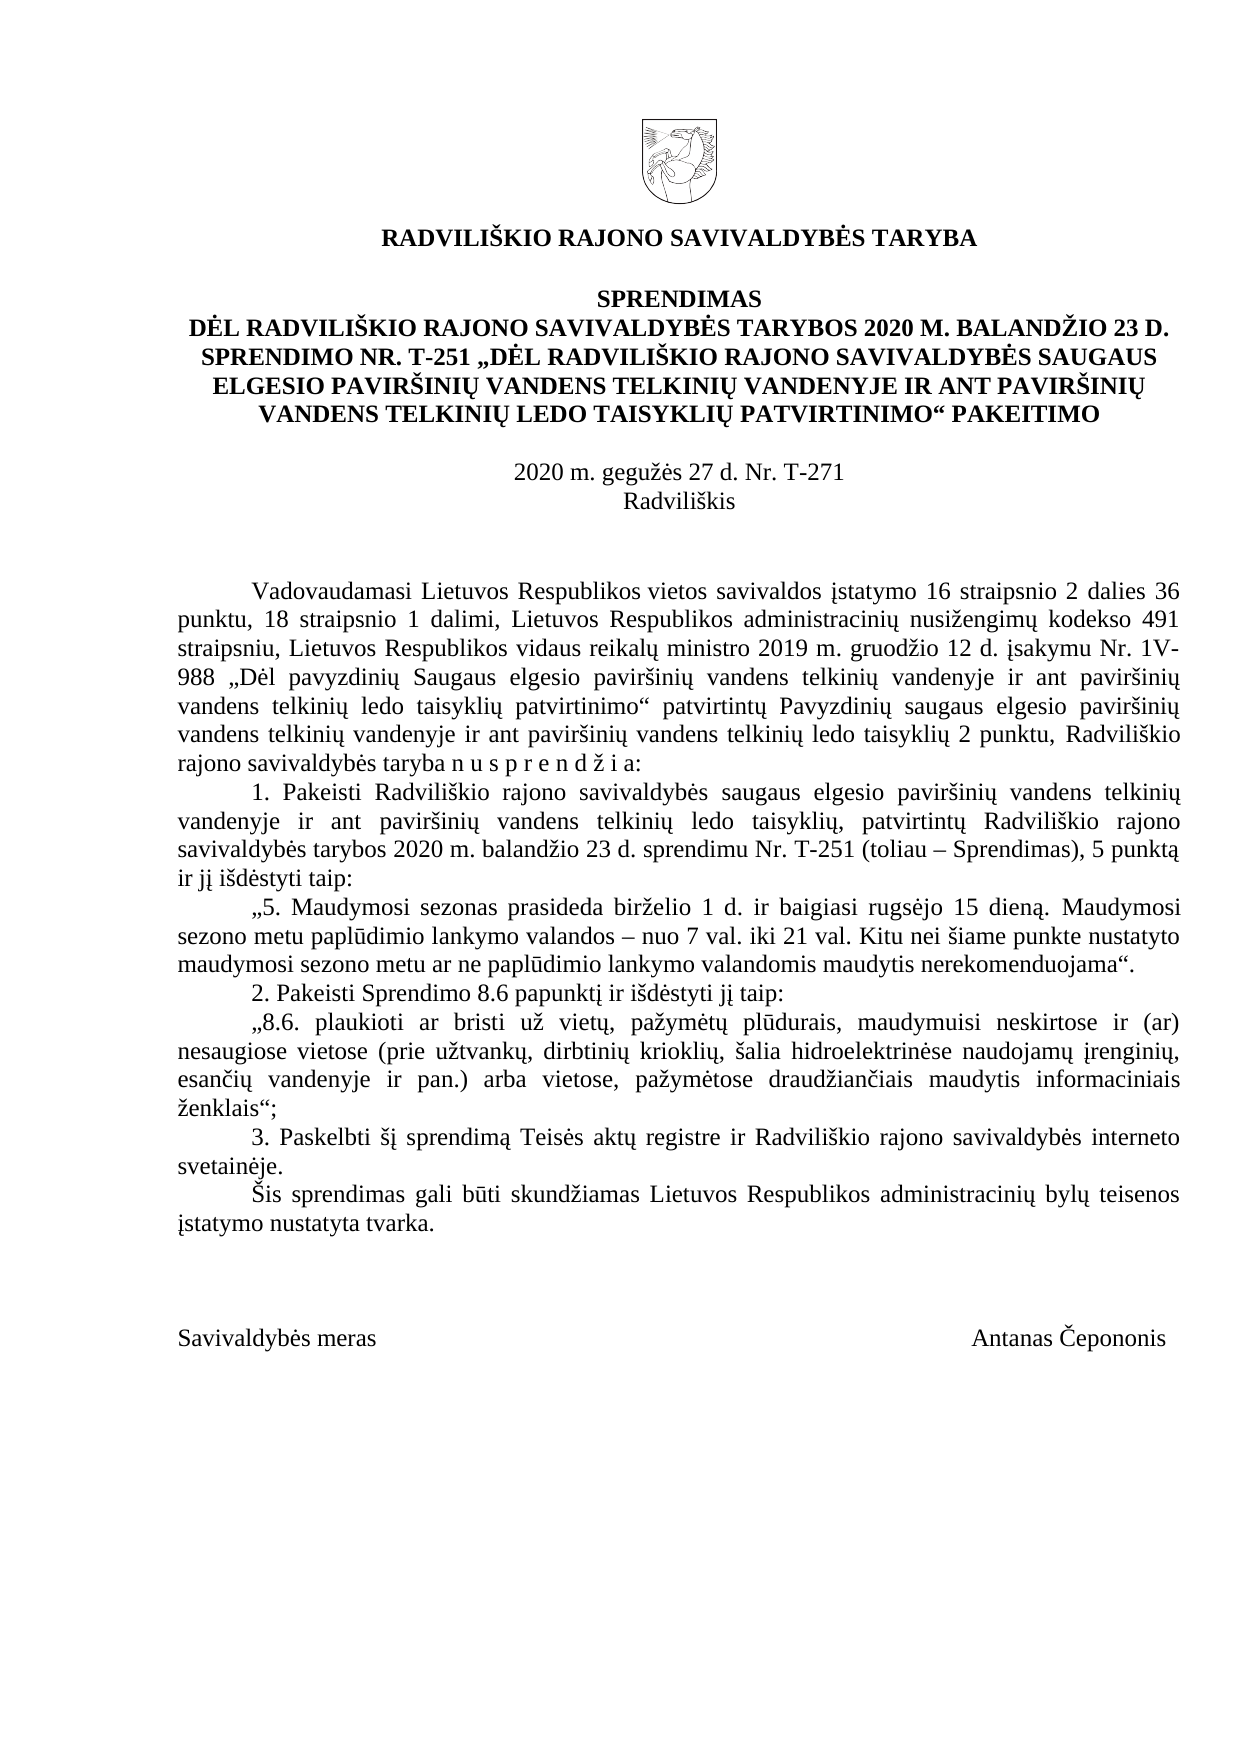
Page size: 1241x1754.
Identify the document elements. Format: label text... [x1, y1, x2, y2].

text Radviliškis [177, 486, 1181, 514]
text Vadovaudamasi Lietuvos Respublikos vietos savivaldos įstatymo 16 straipsnio 2 dalies 36 punktu, 18 straipsnio 1 dalimi, Lietuvos Respublikos administracinių nusižengimų kodekso 491 straipsniu, Lietuvos Respublikos vidaus reikalų ministro 2019 m. gruodžio 12 d. įsakymu Nr. 1V-988 „Dėl pavyzdinių Saugaus elgesio paviršinių vandens telkinių vandenyje ir ant paviršinių vandens telkinių ledo taisyklių patvirtinimo“ patvirtintų Pavyzdinių saugaus elgesio paviršinių vandens telkinių vandenyje ir ant paviršinių vandens telkinių ledo taisyklių 2 punktu, Radviliškio rajono savivaldybės taryba n u s p r e n d ž i a: [177, 576, 1181, 777]
text „5. Maudymosi sezonas prasideda birželio 1 d. ir baigiasi rugsėjo 15 dieną. Maudymosi sezono metu paplūdimio lankymo valandos – nuo 7 val. iki 21 val. Kitu nei šiame punkte nustatyto maudymosi sezono metu ar ne paplūdimio lankymo valandomis maudytis nerekomenduojama“. [177, 892, 1181, 978]
text 2020 m. gegužės 27 d. Nr. T-271 [177, 457, 1181, 486]
text 1. Pakeisti Radviliškio rajono savivaldybės saugaus elgesio paviršinių vandens telkinių vandenyje ir ant paviršinių vandens telkinių ledo taisyklių, patvirtintų Radviliškio rajono savivaldybės tarybos 2020 m. balandžio 23 d. sprendimu Nr. T-251 (toliau – Sprendimas), 5 punktą ir jį išdėstyti taip: [177, 777, 1181, 892]
text „8.6. plaukioti ar bristi už vietų, pažymėtų plūdurais, maudymuisi neskirtose ir (ar) nesaugiose vietose (prie užtvankų, dirbtinių krioklių, šalia hidroelektrinėse naudojamų įrenginių, esančių vandenyje ir pan.) arba vietose, pažymėtose draudžiančiais maudytis informaciniais ženklais“; [177, 1007, 1181, 1122]
text DĖL RADVILIŠKIO RAJONO SAVIVALDYBĖS TARYBOS 2020 M. BALANDŽIO 23 D. SPRENDIMO NR. T-251 „DĖL RADVILIŠKIO RAJONO SAVIVALDYBĖS SAUGAUS ELGESIO PAVIRŠINIŲ VANDENS TELKINIŲ VANDENYJE IR ANT PAVIRŠINIŲ VANDENS TELKINIŲ LEDO TAISYKLIŲ PATVIRTINIMO“ PAKEITIMO [177, 313, 1181, 428]
text Savivaldybės meras Antanas Čepononis [177, 1323, 1181, 1352]
text SPRENDIMAS [177, 284, 1181, 313]
text 2. Pakeisti Sprendimo 8.6 papunktį ir išdėstyti jį taip: [177, 978, 1181, 1007]
text 3. Paskelbti šį sprendimą Teisės aktų registre ir Radviliškio rajono savivaldybės interneto svetainėje. [177, 1122, 1181, 1179]
text RADVILIŠKIO RAJONO SAVIVALDYBĖS TARYBA [177, 223, 1181, 252]
text Šis sprendimas gali būti skundžiamas Lietuvos Respublikos administracinių bylų teisenos įstatymo nustatyta tvarka. [177, 1179, 1181, 1237]
